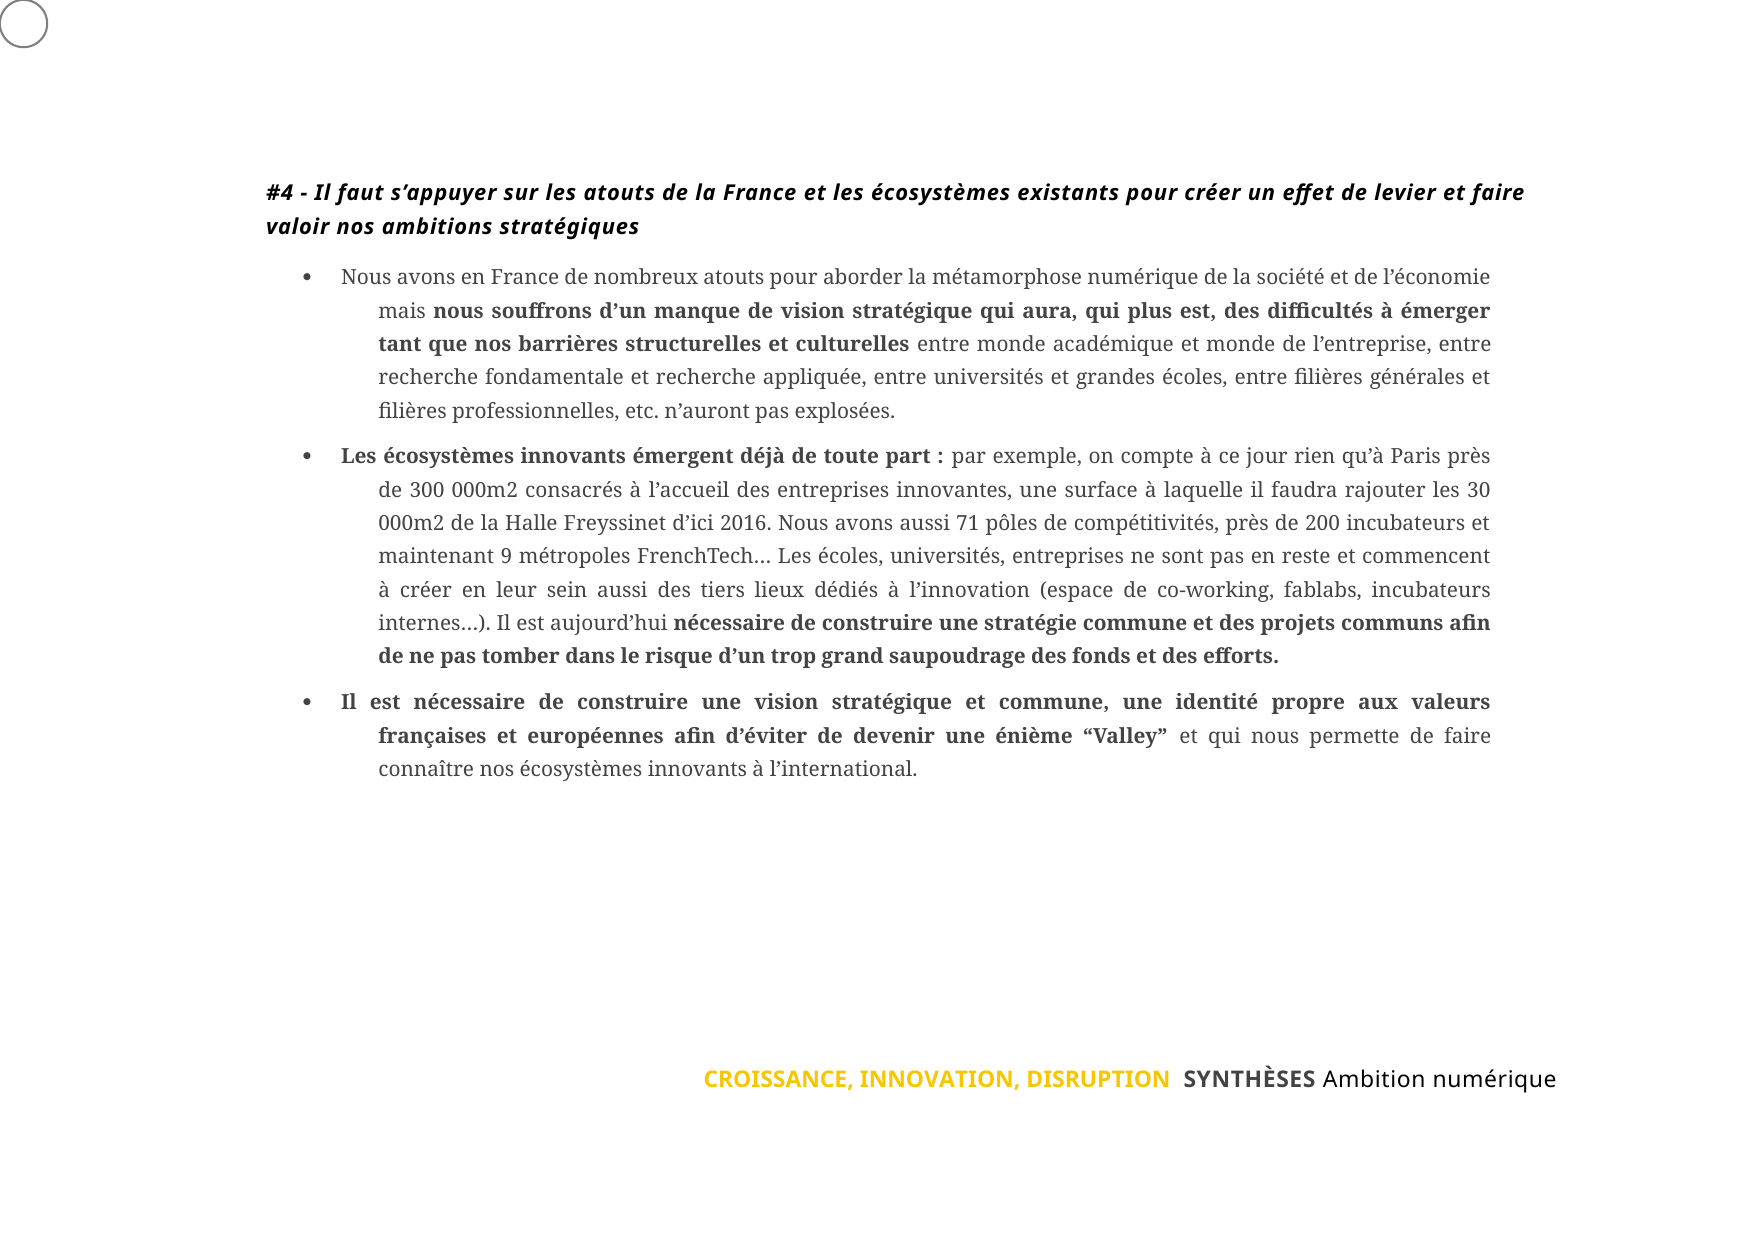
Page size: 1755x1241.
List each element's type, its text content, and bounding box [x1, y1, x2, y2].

list Il est nécessaire de construire une vision stratégique et commune, une identité propre aux valeurs françaises et européennes afin d’éviter de devenir une énième “Valley” et qui nous permette de faire connaître nos écosystèmes innovants à l’international. [303, 683, 1492, 783]
text #4 - Il faut s’appuyer sur les atouts de la France et les écosystèmes existants pour créer un effet de levier et faire valoir nos ambitions stratégiques [266, 177, 1551, 241]
list Nous avons en France de nombreux atouts pour aborder la métamorphose numérique de la société et de l’économie mais nous souffrons d’un manque de vision stratégique qui aura, qui plus est, des difficultés à émerger tant que nos barrières structurelles et culturelles entre monde académique et monde de l’entreprise, entre recherche fondamentale et recherche appliquée, entre universités et grandes écoles, entre filières générales et filières professionnelles, etc. n’auront pas explosées. [303, 258, 1492, 425]
list Les écosystèmes innovants émergent déjà de toute part : par exemple, on compte à ce jour rien qu’à Paris près de 300 000m2 consacrés à l’accueil des entreprises innovantes, une surface à laquelle il faudra rajouter les 30 000m2 de la Halle Freyssinet d’ici 2016. Nous avons aussi 71 pôles de compétitivités, près de 200 incubateurs et maintenant 9 métropoles FrenchTech… Les écoles, universités, entreprises ne sont pas en reste et commencent à créer en leur sein aussi des tiers lieux dédiés à l’innovation (espace de co-working, fablabs, incubateurs internes…). Il est aujourd’hui nécessaire de construire une stratégie commune et des projets communs afin de ne pas tomber dans le risque d’un trop grand saupoudrage des fonds et des efforts. [303, 437, 1492, 671]
